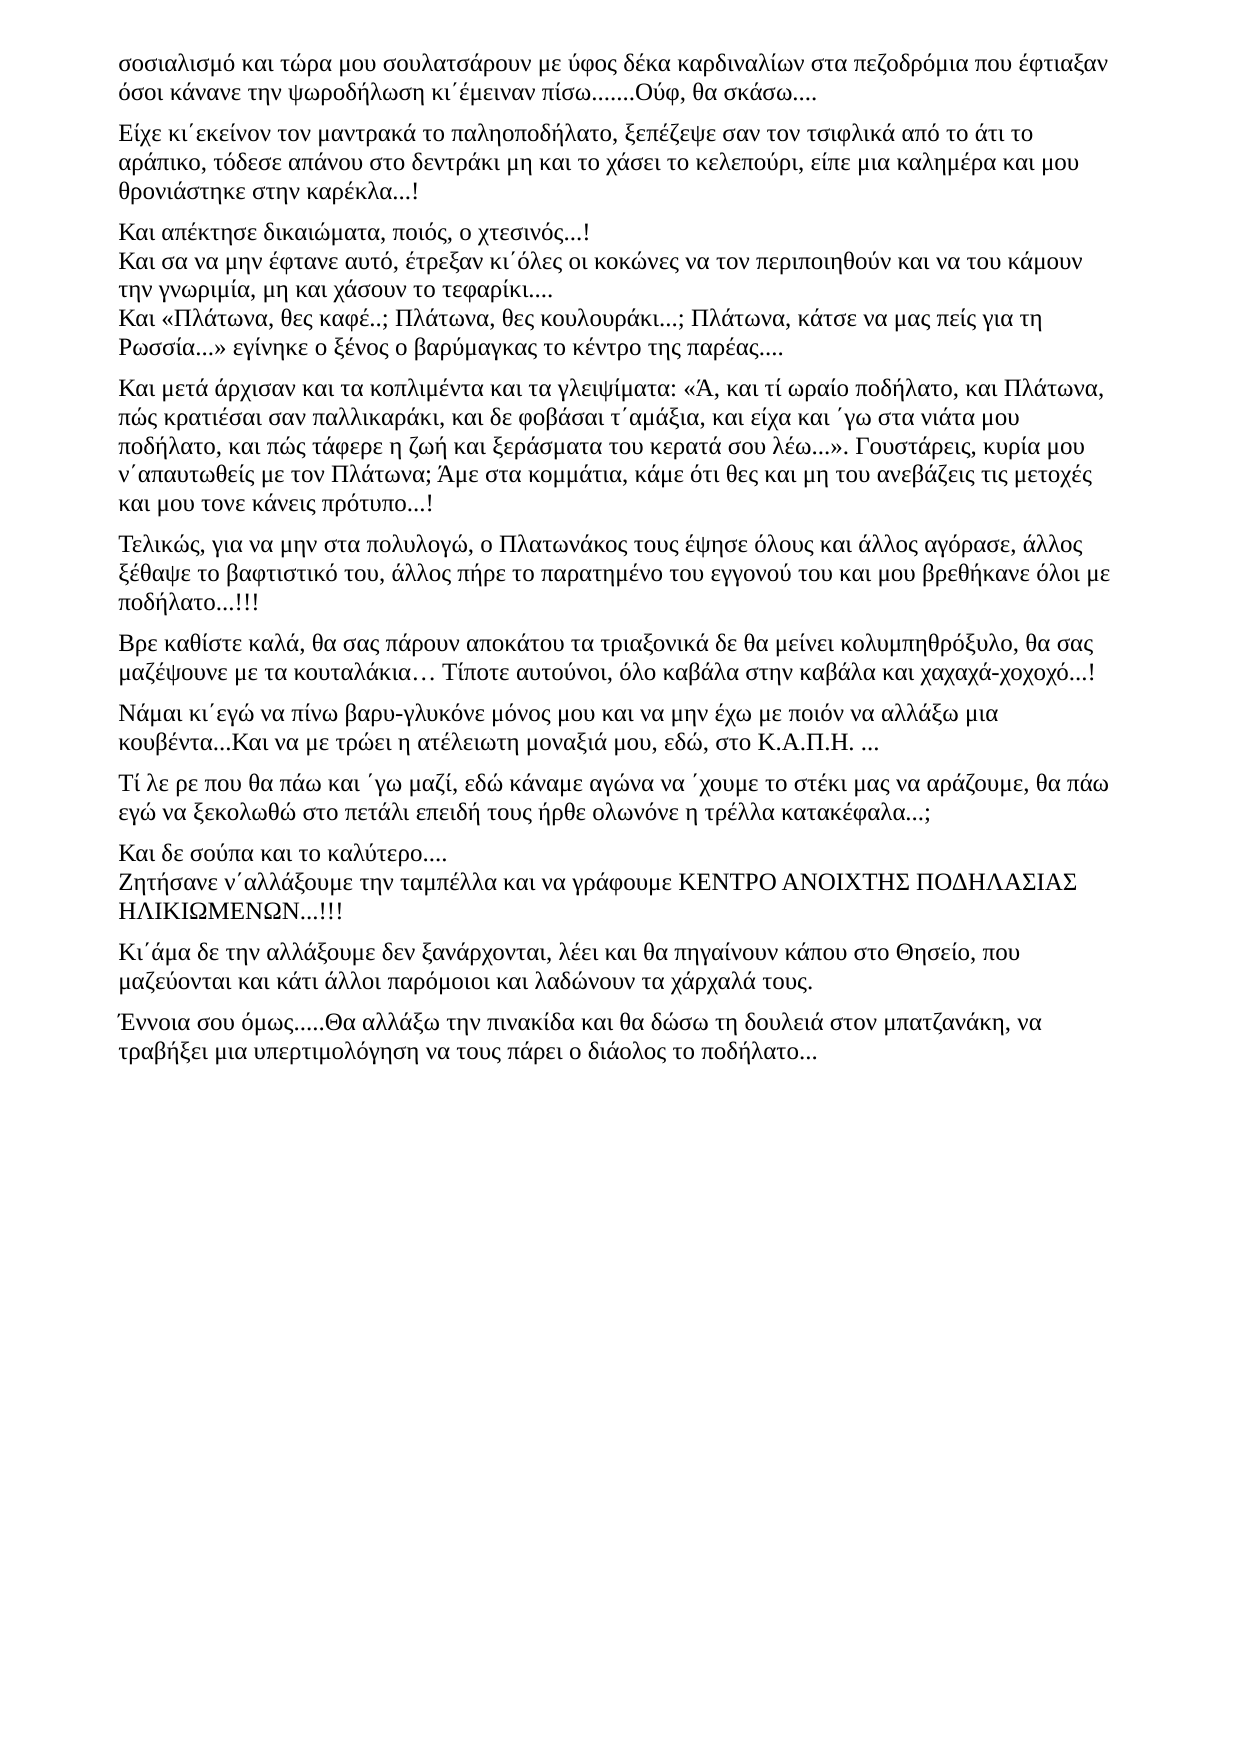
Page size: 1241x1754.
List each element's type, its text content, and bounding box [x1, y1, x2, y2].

text Τελικώς, για να μην στα πολυλογώ, ο Πλατωνάκος τους έψησε όλους και άλλος αγόρασε, άλλος ξέθαψε το βαφτιστικό του, άλλος πήρε το παρατημένο του εγγονού του και μου βρεθήκανε όλοι με ποδήλατο...!!! [118, 529, 1122, 616]
text Έννοια σου όμως.....Θα αλλάξω την πινακίδα και θα δώσω τη δουλειά στον μπατζανάκη, να τραβήξει μια υπερτιμολόγηση να τους πάρει ο διάολος το ποδήλατο... [118, 1007, 1122, 1064]
text Και μετά άρχισαν και τα κοπλιμέντα και τα γλειψίματα: «Ά, και τί ωραίο ποδήλατο, και Πλάτωνα, πώς κρατιέσαι σαν παλλικαράκι, και δε φοβάσαι τ΄αμάξια, και είχα και ΄γω στα νιάτα μου ποδήλατο, και πώς τάφερε η ζωή και ξεράσματα του κερατά σου λέω...». Γουστάρεις, κυρία μου ν΄απαυτωθείς με τον Πλάτωνα; Άμε στα κομμάτια, κάμε ότι θες και μη του ανεβάζεις τις μετοχές και μου τονε κάνεις πρότυπο...! [118, 373, 1122, 517]
text Και δε σούπα και το καλύτερο.... Ζητήσανε ν΄αλλάξουμε την ταμπέλλα και να γράφουμε ΚΕΝΤΡΟ ΑΝΟΙΧΤΗΣ ΠΟΔΗΛΑΣΙΑΣ ΗΛΙΚΙΩΜΕΝΩΝ...!!! [118, 838, 1122, 924]
text Κι΄άμα δε την αλλάξουμε δεν ξανάρχονται, λέει και θα πηγαίνουν κάπου στο Θησείο, που μαζεύονται και κάτι άλλοι παρόμοιοι και λαδώνουν τα χάρχαλά τους. [118, 937, 1122, 994]
text Και απέκτησε δικαιώματα, ποιός, ο χτεσινός...! Και σα να μην έφτανε αυτό, έτρεξαν κι΄όλες οι κοκώνες να τον περιποιηθούν και να του κάμουν την γνωριμία, μη και χάσουν το τεφαρίκι.... Και «Πλάτωνα, θες καφέ..; Πλάτωνα, θες κουλουράκι...; Πλάτωνα, κάτσε να μας πείς για τη Ρωσσία...» εγίνηκε ο ξένος ο βαρύμαγκας το κέντρο της παρέας.... [118, 217, 1122, 361]
text Τί λε ρε που θα πάω και ΄γω μαζί, εδώ κάναμε αγώνα να ΄χουμε το στέκι μας να αράζουμε, θα πάω εγώ να ξεκολωθώ στο πετάλι επειδή τους ήρθε ολωνόνε η τρέλλα κατακέφαλα...; [118, 768, 1122, 826]
text Είχε κι΄εκείνον τον μαντρακά το παληοποδήλατο, ξεπέζεψε σαν τον τσιφλικά από το άτι το αράπικο, τόδεσε απάνου στο δεντράκι μη και το χάσει το κελεπούρι, είπε μια καλημέρα και μου θρονιάστηκε στην καρέκλα...! [118, 118, 1122, 204]
text σοσιαλισμό και τώρα μου σουλατσάρουν με ύφος δέκα καρδιναλίων στα πεζοδρόμια που έφτιαξαν όσοι κάνανε την ψωροδήλωση κι΄έμειναν πίσω.......Ούφ, θα σκάσω.... [118, 48, 1122, 106]
text Βρε καθίστε καλά, θα σας πάρουν αποκάτου τα τριαξονικά δε θα μείνει κολυμπηθρόξυλο, θα σας μαζέψουνε με τα κουταλάκια… Τίποτε αυτούνοι, όλο καβάλα στην καβάλα και χαχαχά-χοχοχό...! [118, 628, 1122, 686]
text Νάμαι κι΄εγώ να πίνω βαρυ-γλυκόνε μόνος μου και να μην έχω με ποιόν να αλλάξω μια κουβέντα...Και να με τρώει η ατέλειωτη μοναξιά μου, εδώ, στο Κ.Α.Π.Η. ... [118, 698, 1122, 756]
